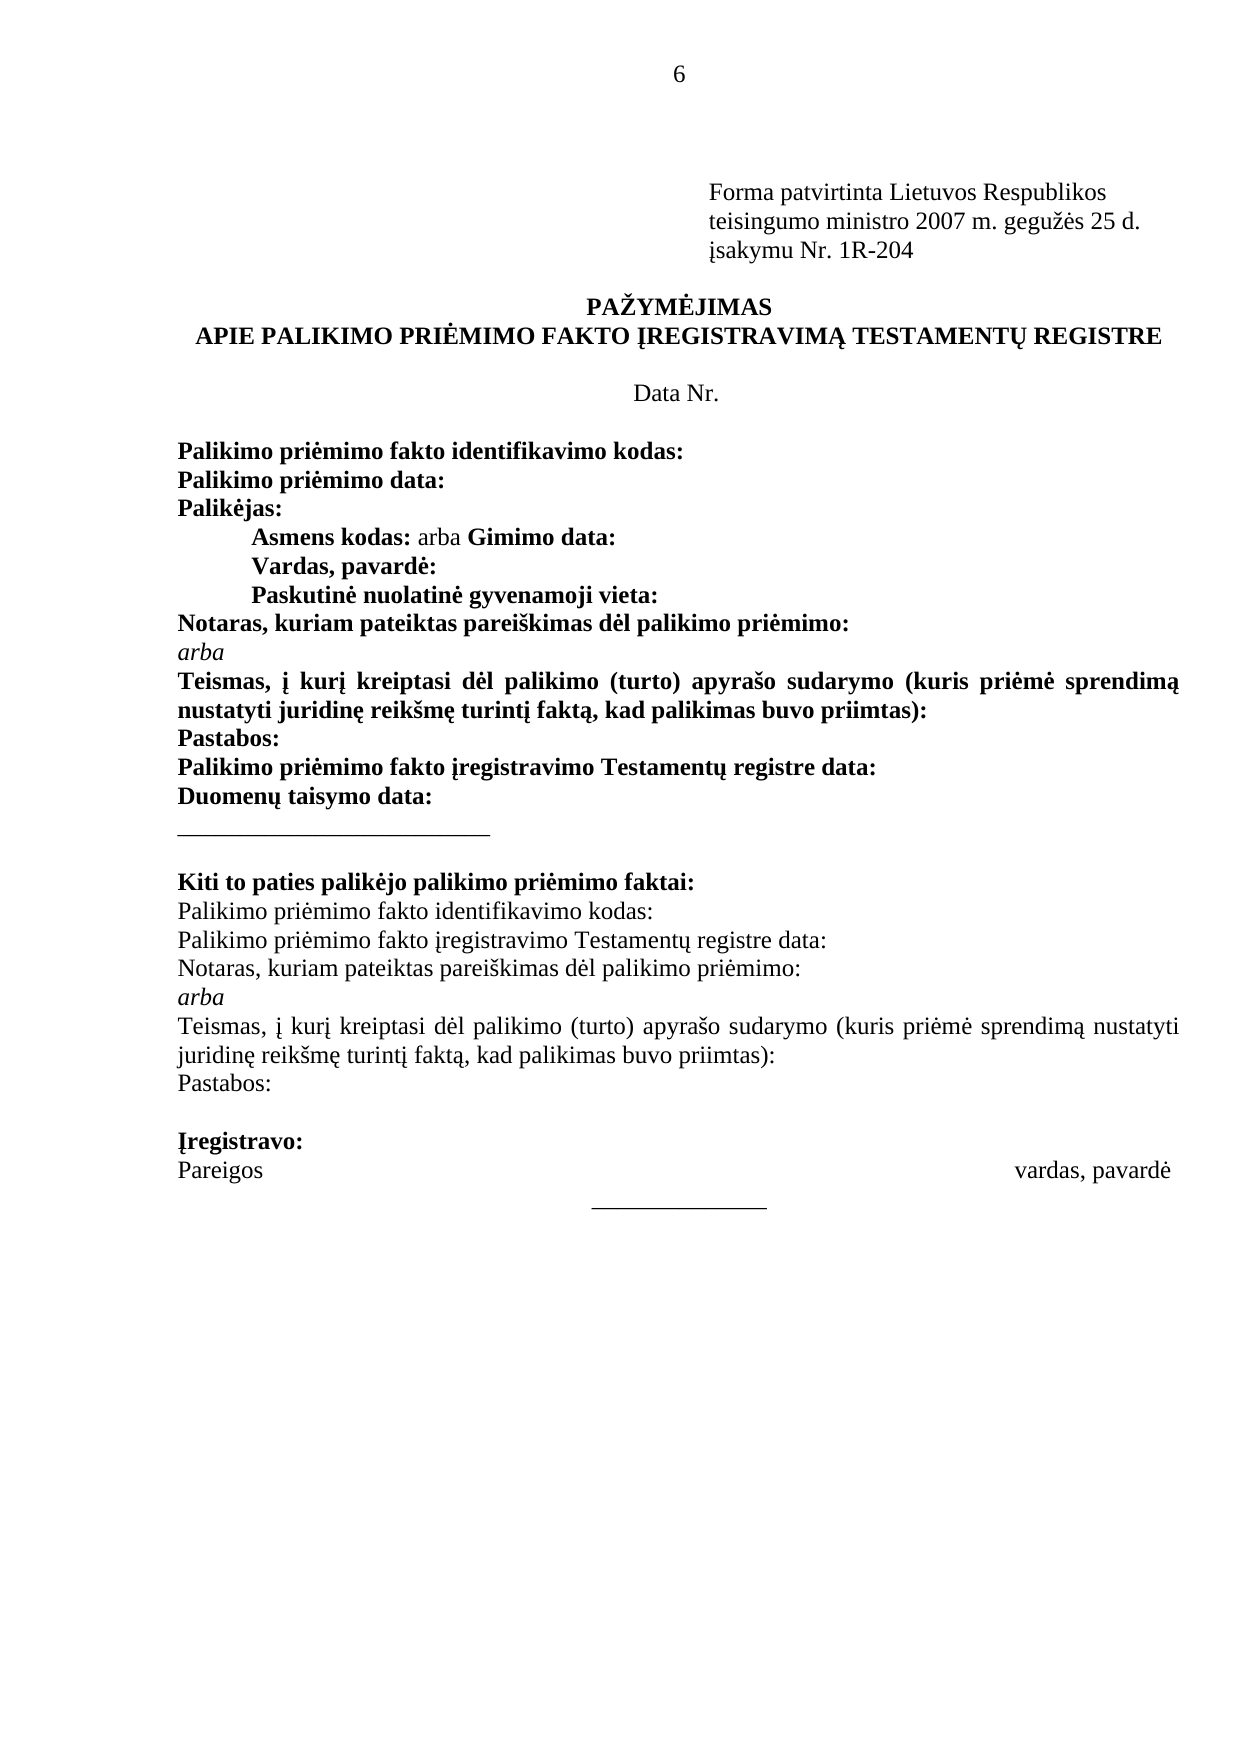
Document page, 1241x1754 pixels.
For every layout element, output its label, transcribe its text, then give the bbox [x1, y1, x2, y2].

text Pastabos: [177, 723, 1181, 752]
text Notaras, kuriam pateiktas pareiškimas dėl palikimo priėmimo: [177, 953, 1181, 982]
text Įregistravo: [177, 1126, 1181, 1155]
text Palikimo priėmimo fakto identifikavimo kodas: [177, 436, 1181, 465]
text Notaras, kuriam pateiktas pareiškimas dėl palikimo priėmimo: [177, 608, 1181, 637]
text arba [177, 982, 1181, 1011]
text Pastabos: [177, 1068, 1181, 1097]
text Kiti to paties palikėjo palikimo priėmimo faktai: [177, 867, 1181, 896]
text Duomenų taisymo data: [177, 781, 1181, 810]
text Palikėjas: [177, 493, 1181, 522]
text teisingumo ministro 2007 m. gegužės 25 d. [177, 206, 1181, 235]
text Palikimo priėmimo data: [177, 465, 1181, 493]
text ______________ [177, 1183, 1181, 1212]
text Paskutinė nuolatinė gyvenamoji vieta: [177, 580, 1181, 608]
text įsakymu Nr. 1R-204 [177, 235, 1181, 263]
text Teismas, į kurį kreiptasi dėl palikimo (turto) apyrašo sudarymo (kuris priėmė sprendimą nustatyti juridinę reikšmę turintį faktą, kad palikimas buvo priimtas): [177, 1011, 1181, 1068]
text Teismas, į kurį kreiptasi dėl palikimo (turto) apyrašo sudarymo (kuris priėmė sprendimą nustatyti juridinę reikšmę turintį faktą, kad palikimas buvo priimtas): [177, 666, 1181, 723]
text Pareigos vardas, pavardė [177, 1155, 1181, 1183]
text Forma patvirtinta Lietuvos Respublikos [177, 177, 1181, 206]
text PAŽYMĖJIMAS [177, 292, 1181, 321]
text Palikimo priėmimo fakto įregistravimo Testamentų registre data: [177, 752, 1181, 781]
text Data Nr. [177, 378, 1181, 407]
text Palikimo priėmimo fakto identifikavimo kodas: [177, 896, 1181, 925]
text Vardas, pavardė: [177, 551, 1181, 580]
text Asmens kodas: arba Gimimo data: [177, 522, 1181, 551]
text arba [177, 637, 1181, 666]
text Palikimo priėmimo fakto įregistravimo Testamentų registre data: [177, 925, 1181, 953]
text APIE PALIKIMO PRIĖMIMO FAKTO ĮREGISTRAVIMĄ TESTAMENTŲ REGISTRE [177, 321, 1181, 350]
text _________________________ [177, 810, 1181, 838]
